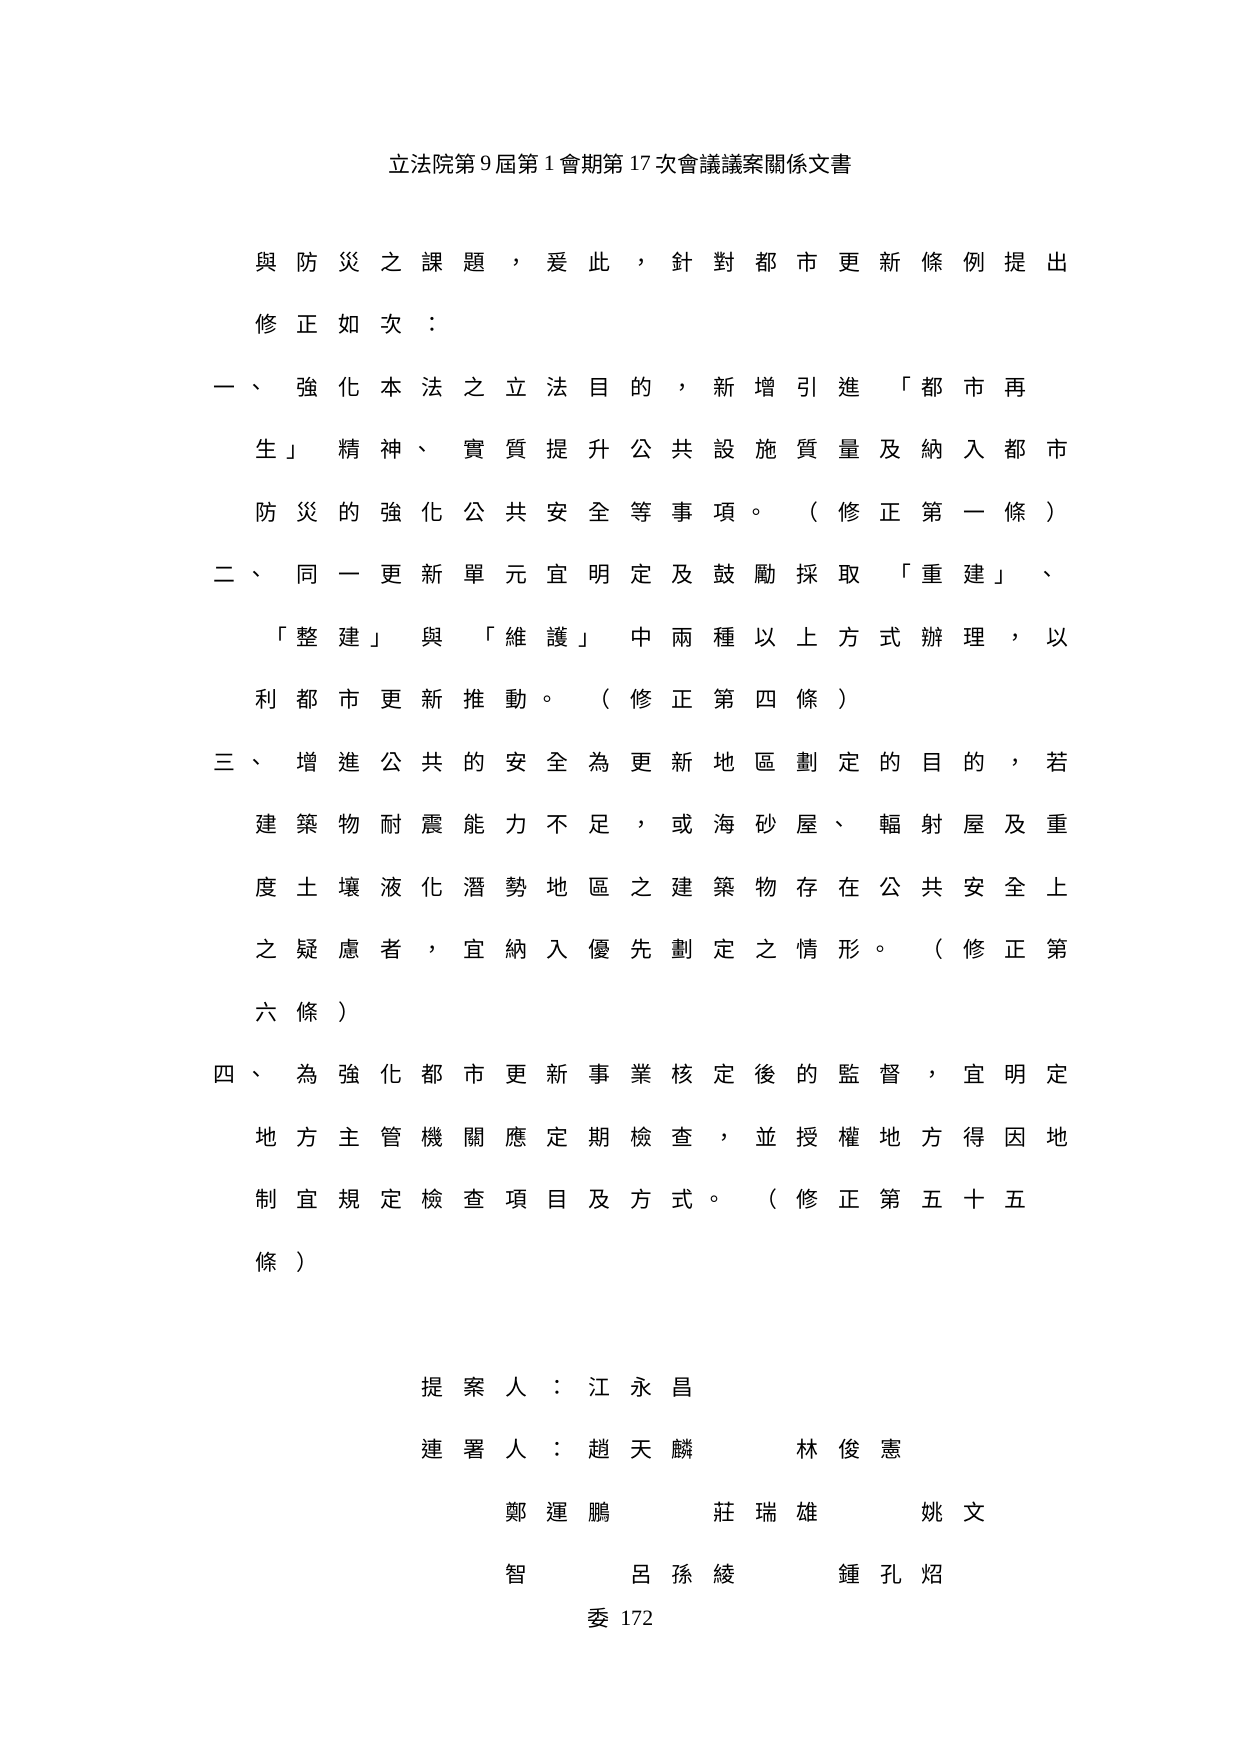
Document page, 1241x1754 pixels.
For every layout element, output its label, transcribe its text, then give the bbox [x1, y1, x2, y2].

text 提案人：江永昌 [403, 1344, 1012, 1406]
text 一、強化本法之立法目的，新增引進「都市再生」精神、實質提升公共設施質量及納入都市防災的強化公共安全等事項。（修正第一條） [184, 344, 1078, 531]
text 二、同一更新單元宜明定及鼓勵採取「重建」、「整建」與「維護」中兩種以上方式辦理，以利都市更新推動。（修正第四條） [184, 531, 1078, 719]
text 四、為強化都市更新事業核定後的監督，宜明定地方主管機關應定期檢查，並授權地方得因地制宜規定檢查項目及方式。（修正第五十五條） [184, 1031, 1078, 1281]
text 與防災之課題，爰此，針對都市更新條例提出修正如次： [162, 219, 1078, 344]
text 三、增進公共的安全為更新地區劃定的目的，若建築物耐震能力不足，或海砂屋、輻射屋及重度土壤液化潛勢地區之建築物存在公共安全上之疑慮者，宜納入優先劃定之情形。（修正第六條） [184, 719, 1078, 1031]
text 連署人：趙天麟 林俊憲 鄭運鵬 莊瑞雄 姚文智 呂孫綾 鍾孔炤 [403, 1406, 1012, 1594]
